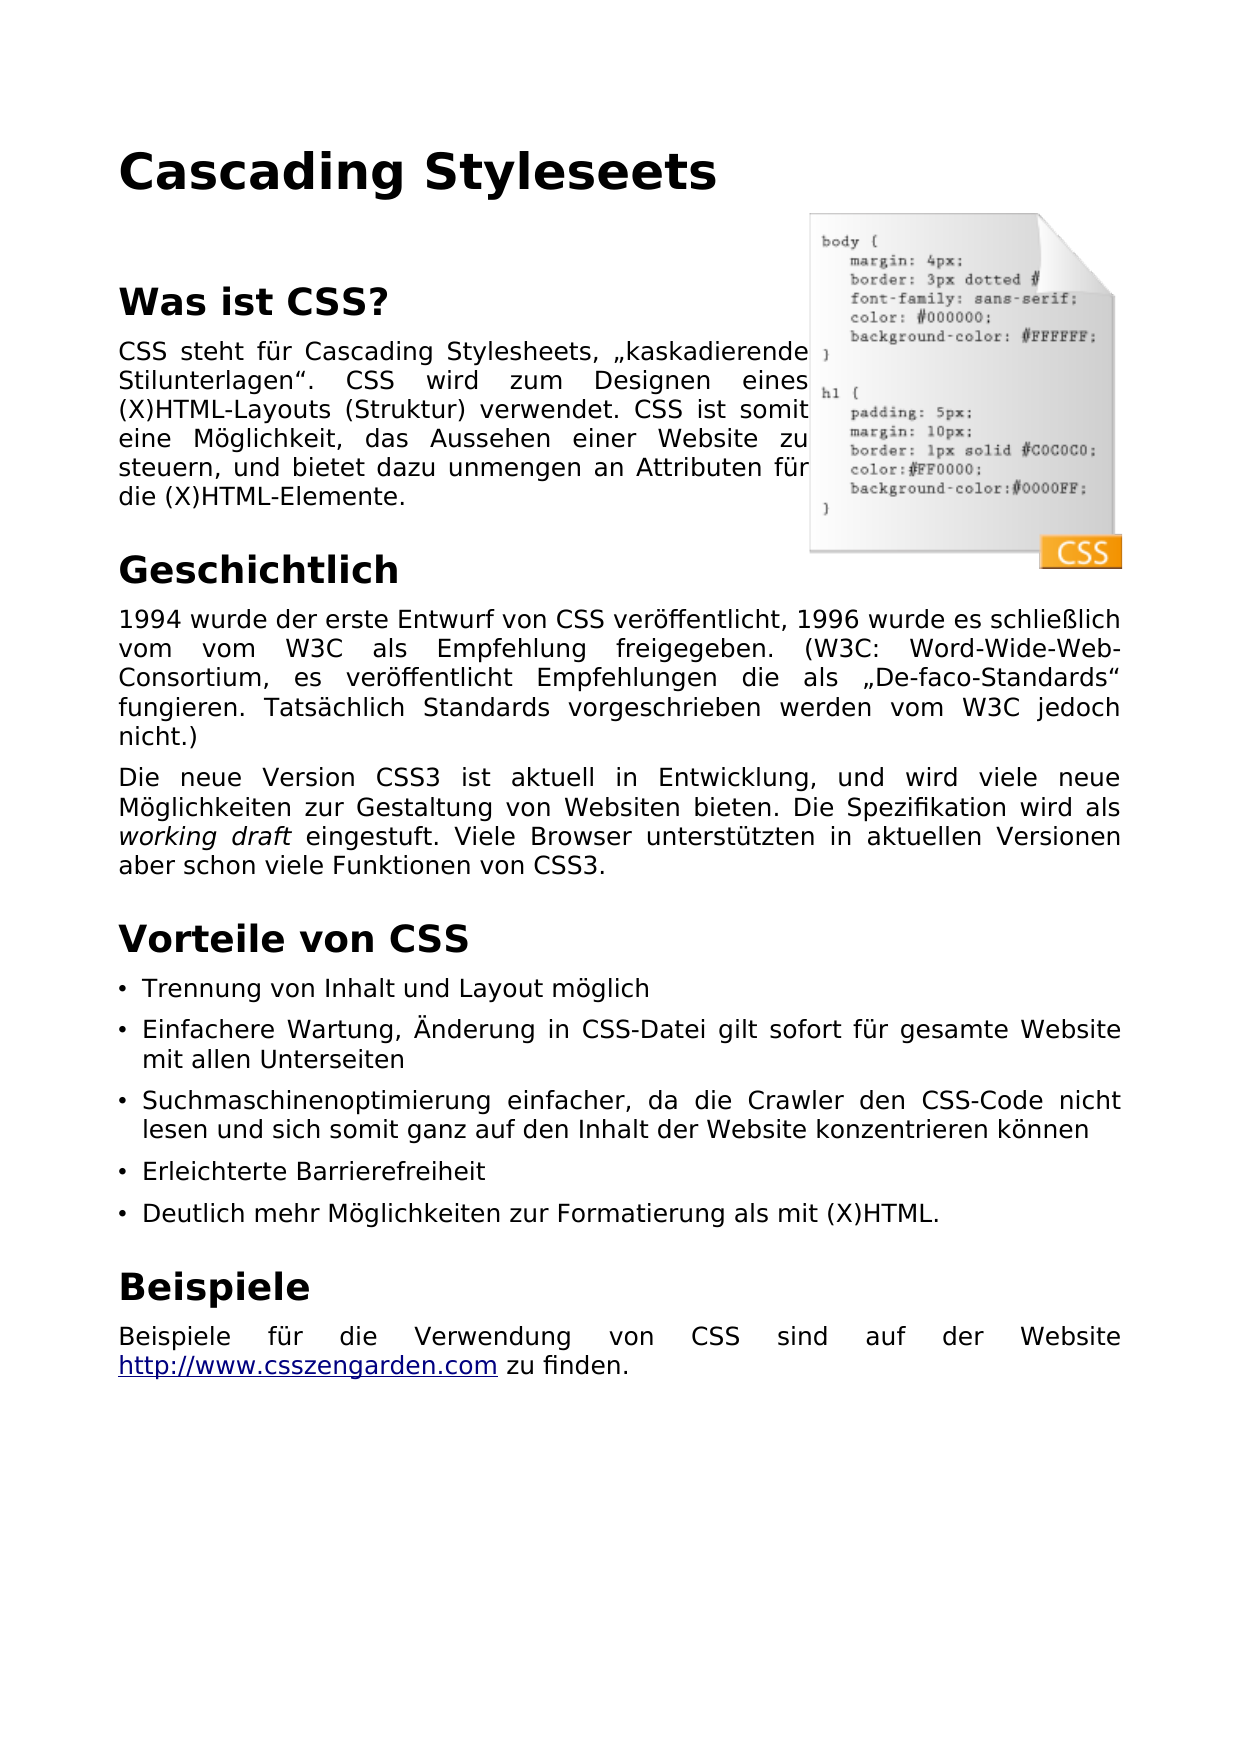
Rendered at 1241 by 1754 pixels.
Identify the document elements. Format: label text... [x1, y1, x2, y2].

subtitle Geschichtlich [118, 549, 1122, 593]
text 1994 wurde der erste Entwurf von CSS veröffentlicht, 1996 wurde es schließlich vom vom W3C als Empfehlung freigegeben. (W3C: Word-Wide-Web-Consortium, es veröffentlicht Empfehlungen die als „De-faco-Standards“ fungieren. Tatsächlich Standards vorgeschrieben werden vom W3C jedoch nicht.) [118, 605, 1122, 751]
list Deutlich mehr Möglichkeiten zur Formatierung als mit (X)HTML. [118, 1199, 1122, 1228]
subtitle Vorteile von CSS [118, 918, 1122, 961]
subtitle Was ist CSS? [118, 281, 809, 324]
picture [809, 213, 1123, 569]
list Erleichterte Barrierefreiheit [118, 1157, 1122, 1186]
list Einfachere Wartung, Änderung in CSS-Datei gilt sofort für gesamte Website mit allen Unterseiten [118, 1016, 1122, 1074]
subtitle Beispiele [118, 1266, 1122, 1309]
text CSS steht für Cascading Stylesheets, „kaskadierende Stilunterlagen“. CSS wird zum Designen eines (X)HTML-Layouts (Struktur) verwendet. CSS ist somit eine Möglichkeit, das Aussehen einer Website zu steuern, und bietet dazu unmengen an Attributen für die (X)HTML-Elemente. [118, 337, 809, 512]
text Beispiele für die Verwendung von CSS sind auf der Website http://www.csszengarden.com zu finden. [118, 1322, 1122, 1380]
list Suchmaschinenoptimierung einfacher, da die Crawler den CSS-Code nicht lesen und sich somit ganz auf den Inhalt der Website konzentrieren können [118, 1086, 1122, 1145]
list Trennung von Inhalt und Layout möglich [118, 974, 1122, 1003]
subtitle Cascading Styleseets [118, 143, 1122, 201]
text Die neue Version CSS3 ist aktuell in Entwicklung, und wird viele neue Möglichkeiten zur Gestaltung von Websiten bieten. Die Spezifikation wird als working draft eingestuft. Viele Browser unterstützten in aktuellen Versionen aber schon viele Funktionen von CSS3. [118, 764, 1122, 880]
